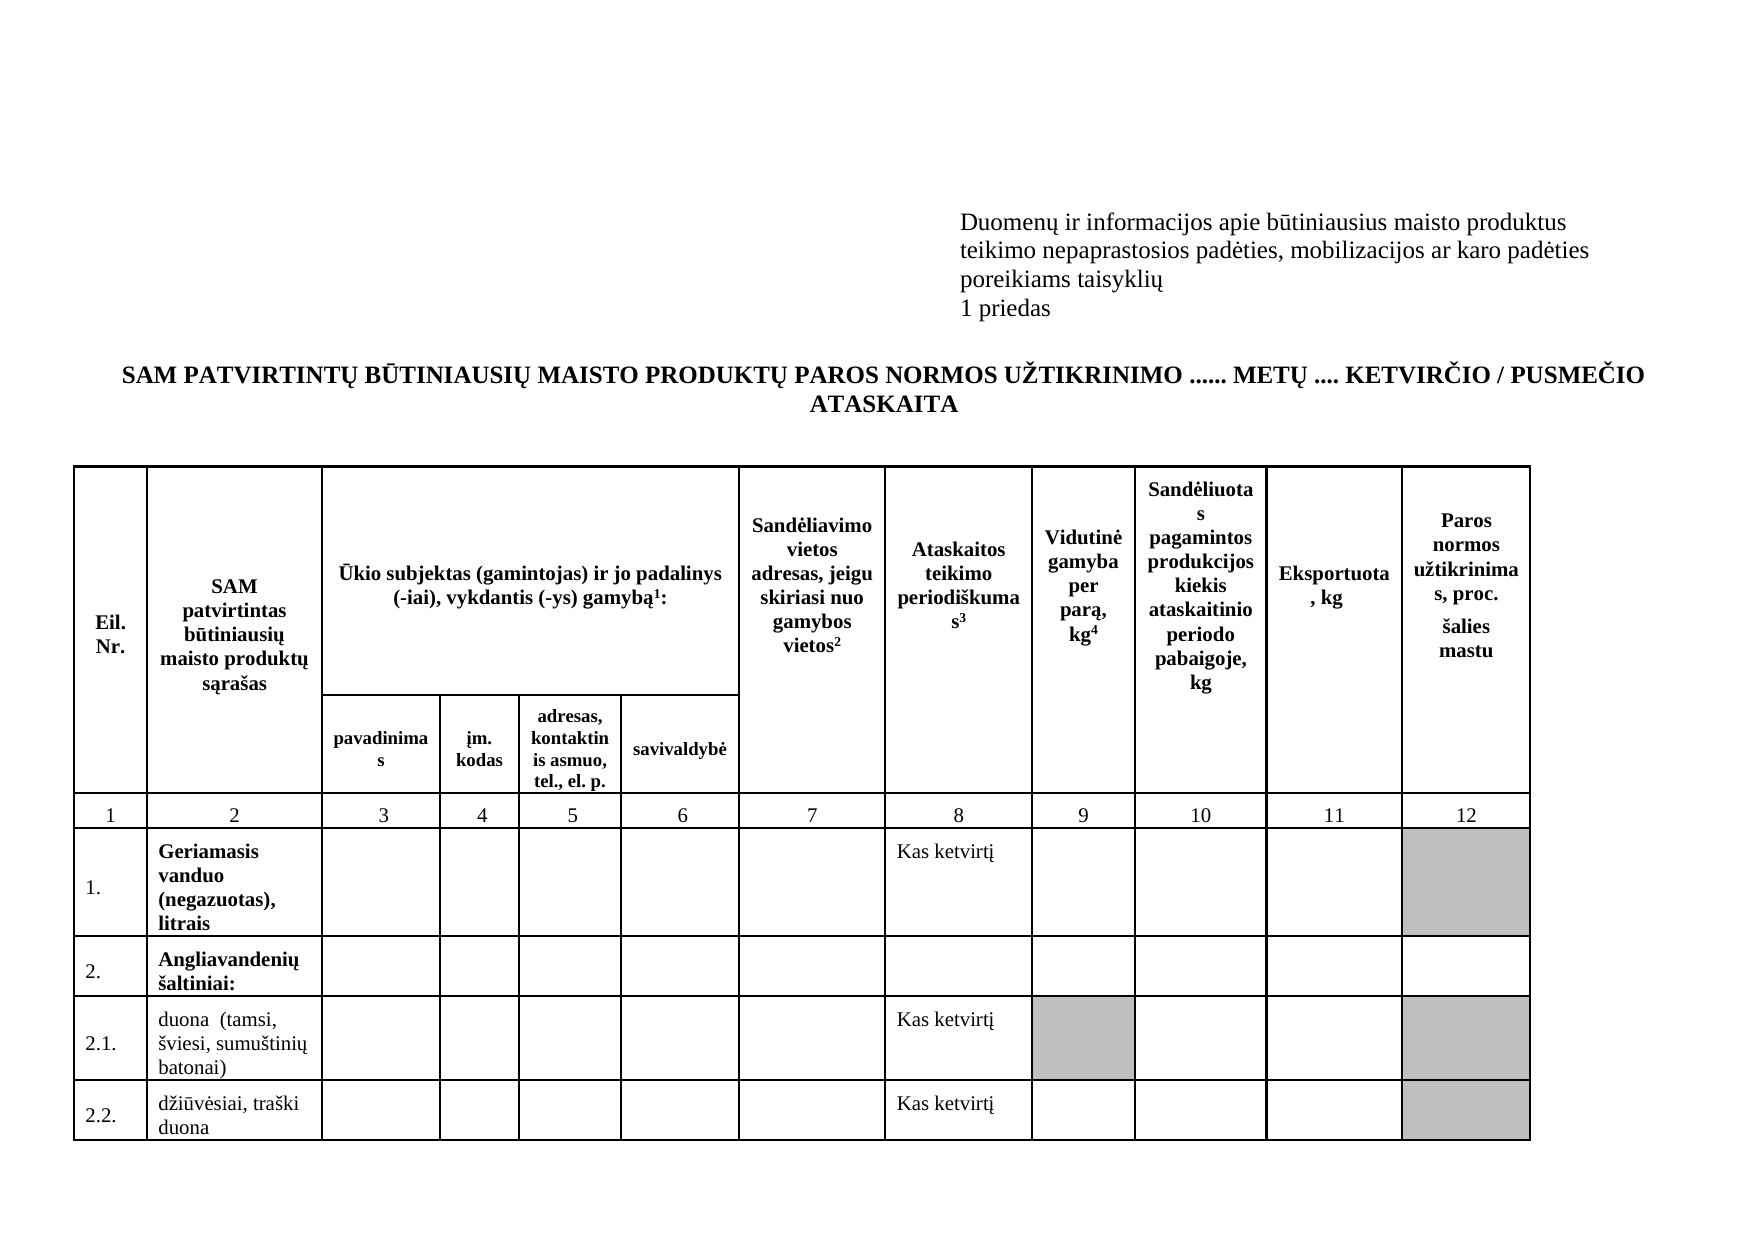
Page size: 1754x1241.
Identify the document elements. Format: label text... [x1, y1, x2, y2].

table_cell 11 [1268, 794, 1401, 827]
text 1 priedas [74, 293, 1695, 322]
table_cell Geriamasis vanduo (negazuotas), litrais [148, 829, 321, 935]
table_header Ataskaitos teikimo periodiškumas3 [886, 468, 1031, 694]
table_cell pavadinimas [323, 696, 439, 792]
table_cell [441, 829, 518, 935]
table_cell adresas, kontaktinis asmuo, tel., el. p. [520, 696, 620, 792]
table_cell [1136, 1081, 1265, 1139]
table_cell [1033, 997, 1134, 1079]
table_cell [1136, 829, 1265, 935]
table_cell 7 [740, 794, 884, 827]
table_cell 8 [886, 794, 1031, 827]
table_cell 1. [75, 829, 146, 935]
table_header Vidutinė gamyba per parą, kg4 [1033, 468, 1134, 694]
text poreikiams taisyklių [74, 264, 1695, 293]
table_cell 10 [1136, 794, 1265, 827]
table_header Eil. Nr. [75, 468, 146, 792]
table_cell [740, 829, 884, 935]
table_cell [323, 829, 439, 935]
table_header SAM patvirtintas būtiniausių maisto produktų sąrašas [148, 468, 321, 792]
table_cell [1268, 829, 1401, 935]
table_cell 5 [520, 794, 620, 827]
table_cell [520, 997, 620, 1079]
text Duomenų ir informacijos apie būtiniausius maisto produktus [74, 207, 1695, 235]
table_cell [1268, 1081, 1401, 1139]
table_cell [1403, 1081, 1529, 1139]
table_cell duona (tamsi, šviesi, sumuštinių batonai) [148, 997, 321, 1079]
table_cell įm. kodas [441, 696, 518, 792]
table_header Sandėliavimo vietos adresas, jeigu skiriasi nuo gamybos vietos2 [740, 468, 884, 694]
table_cell Kas ketvirtį [886, 997, 1031, 1079]
table_cell 12 [1403, 794, 1529, 827]
table_cell [323, 1081, 439, 1139]
table_cell [740, 937, 884, 995]
table_cell 2 [148, 794, 321, 827]
table_header Eksportuota, kg [1268, 468, 1401, 694]
table_cell [323, 997, 439, 1079]
text SAM PATVIRTINTŲ BŪTINIAUSIŲ MAISTO PRODUKTŲ PAROS NORMOS UŽTIKRINIMO ...... METŲ .... KETVIRČIO / PUSMEČIO ATASKAITA [74, 360, 1694, 417]
table_cell [1403, 694, 1529, 792]
table_cell 9 [1033, 794, 1134, 827]
table_cell [740, 997, 884, 1079]
text teikimo nepaprastosios padėties, mobilizacijos ar karo padėties [74, 235, 1695, 264]
table_cell 2. [75, 937, 146, 995]
table_header Sandėliuotas pagamintos produkcijos kiekis ataskaitinio periodo pabaigoje, kg [1136, 468, 1265, 694]
table_header Ūkio subjektas (gamintojas) ir jo padalinys (-iai), vykdantis (-ys) gamybą1: [323, 468, 738, 694]
table_cell džiūvėsiai, traški duona [148, 1081, 321, 1139]
table_cell [441, 997, 518, 1079]
table_cell [1136, 694, 1265, 792]
table_cell [1268, 997, 1401, 1079]
table_cell [1403, 997, 1529, 1079]
table_cell Angliavandenių šaltiniai: [148, 937, 321, 995]
table_cell 2.2. [75, 1081, 146, 1139]
table_cell [1033, 829, 1134, 935]
table_cell [886, 694, 1031, 792]
table_cell [1403, 829, 1529, 935]
table_cell [520, 829, 620, 935]
table_cell [1136, 937, 1265, 995]
table_cell [323, 937, 439, 995]
table_cell [1136, 997, 1265, 1079]
table_header Paros normos užtikrinimas, proc. šalies mastu [1403, 468, 1529, 694]
table_cell [740, 694, 884, 792]
table_cell [441, 937, 518, 995]
table_cell Kas ketvirtį [886, 829, 1031, 935]
table_cell [1033, 1081, 1134, 1139]
table_cell 4 [441, 794, 518, 827]
table_cell 1 [75, 794, 146, 827]
table_cell [441, 1081, 518, 1139]
table_cell [622, 829, 738, 935]
table_cell [1268, 694, 1401, 792]
table_cell 6 [622, 794, 738, 827]
table_cell savivaldybė [622, 696, 738, 792]
table_cell [1268, 937, 1401, 995]
table_cell [622, 997, 738, 1079]
table_cell [1033, 694, 1134, 792]
table_cell [520, 937, 620, 995]
table_cell 2.1. [75, 997, 146, 1079]
table_cell [740, 1081, 884, 1139]
table_cell [886, 937, 1031, 995]
table_cell Kas ketvirtį [886, 1081, 1031, 1139]
table_cell [622, 937, 738, 995]
table_cell [1033, 937, 1134, 995]
table_cell 3 [323, 794, 439, 827]
table_cell [622, 1081, 738, 1139]
table_cell [520, 1081, 620, 1139]
table_cell [1403, 937, 1529, 995]
